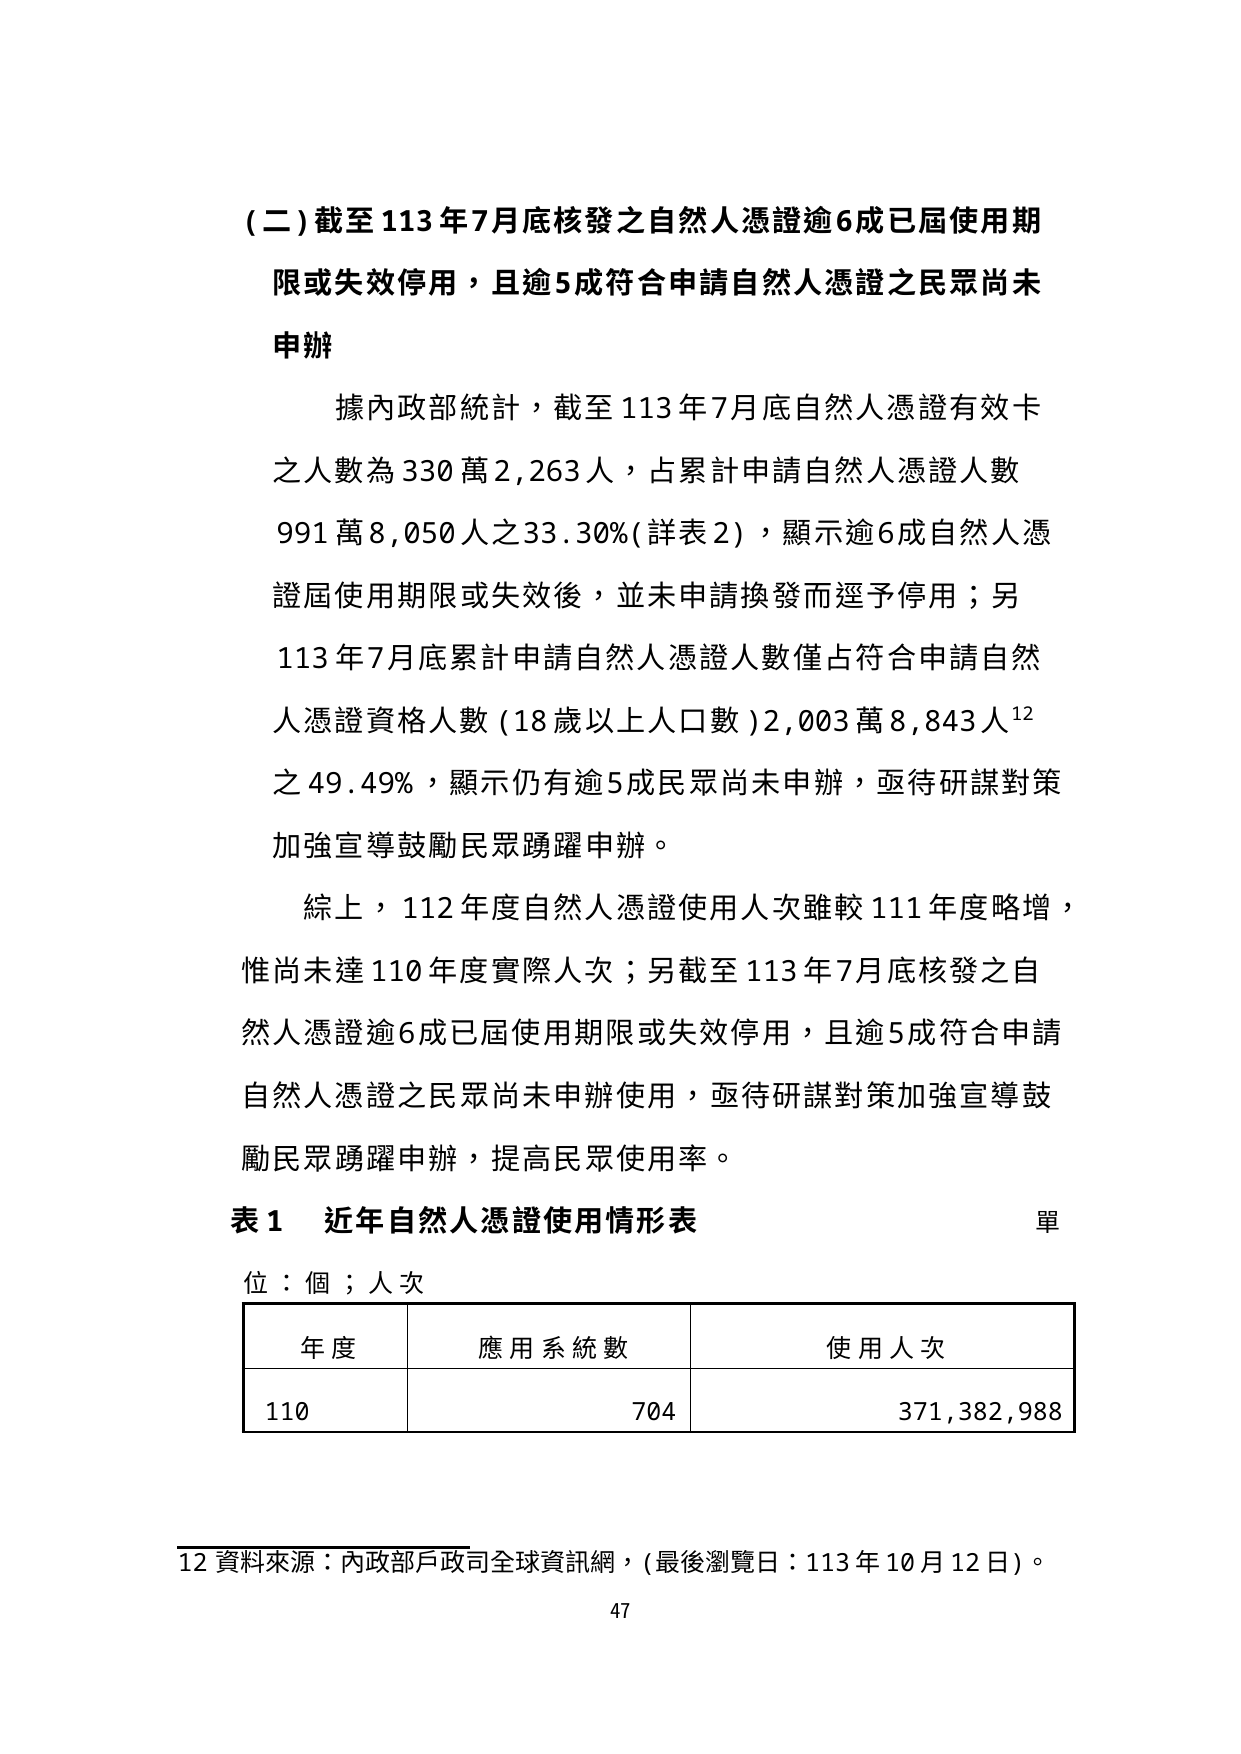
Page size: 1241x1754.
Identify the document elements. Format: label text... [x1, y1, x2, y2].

table_header 使用人次 [691, 1305, 1073, 1368]
text (二)截至113年7月底核發之自然人憑證逾6成已屆使用期限或失效停用，且逾5成符合申請自然人憑證之民眾尚未申辦 [236, 177, 1063, 365]
text 資料來源：內政部戶政司全球資訊網，(最後瀏覽日：113年10月12日)。 [177, 1548, 1063, 1577]
text 據內政部統計，截至113年7月底自然人憑證有效卡之人數為330萬2,263人，占累計申請自然人憑證人數991萬8,050人之33.30%(詳表2)，顯示逾6成自然人憑證屆使用期限或失效後，並未申請換發而逕予停用；另113年7月底累計申請自然人憑證人數僅占符合申請自然人憑證資格人數(18歲以上人口數)2,003萬8,843人之49.49%，顯示仍有逾5成民眾尚未申辦，亟待研謀對策加強宣導鼓勵民眾踴躍申辦。 [266, 365, 1063, 865]
text 表1 近年自然人憑證使用情形表 單位：個；人次 [226, 1177, 1063, 1302]
text 綜上，112年度自然人憑證使用人次雖較111年度略增，惟尚未達110年度實際人次；另截至113年7月底核發之自然人憑證逾6成已屆使用期限或失效停用，且逾5成符合申請自然人憑證之民眾尚未申辦使用，亟待研謀對策加強宣導鼓勵民眾踴躍申辦，提高民眾使用率。 [236, 865, 1063, 1177]
table_header 年度 [245, 1305, 407, 1368]
table_cell 110 [245, 1369, 407, 1431]
table_cell 704 [408, 1369, 690, 1431]
table_header 應用系統數 [408, 1305, 690, 1368]
table_cell 371,382,988 [691, 1369, 1073, 1431]
